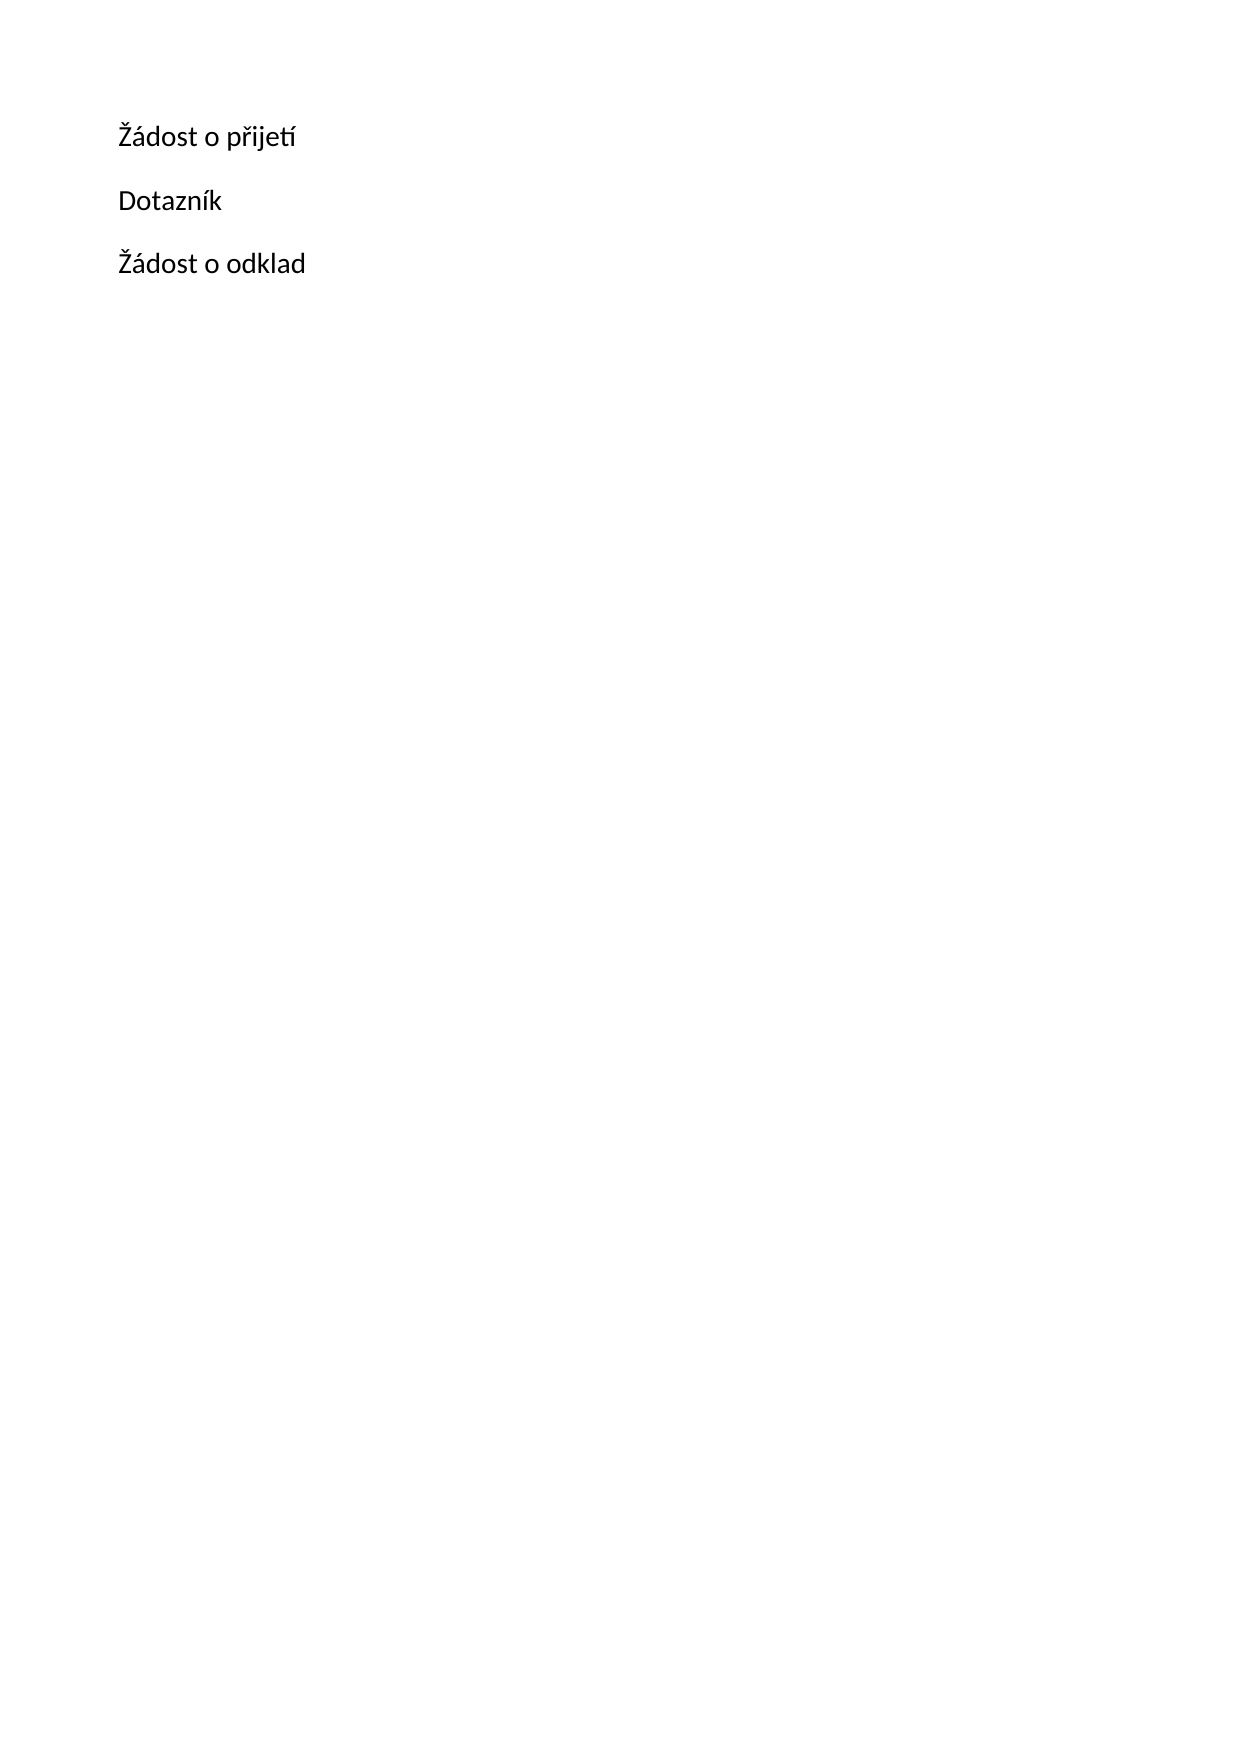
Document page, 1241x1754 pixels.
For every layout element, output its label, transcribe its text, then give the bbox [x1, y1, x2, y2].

text Dotazník [118, 182, 1122, 217]
text Žádost o odklad [118, 245, 1122, 281]
text Žádost o přijetí [118, 118, 1122, 154]
